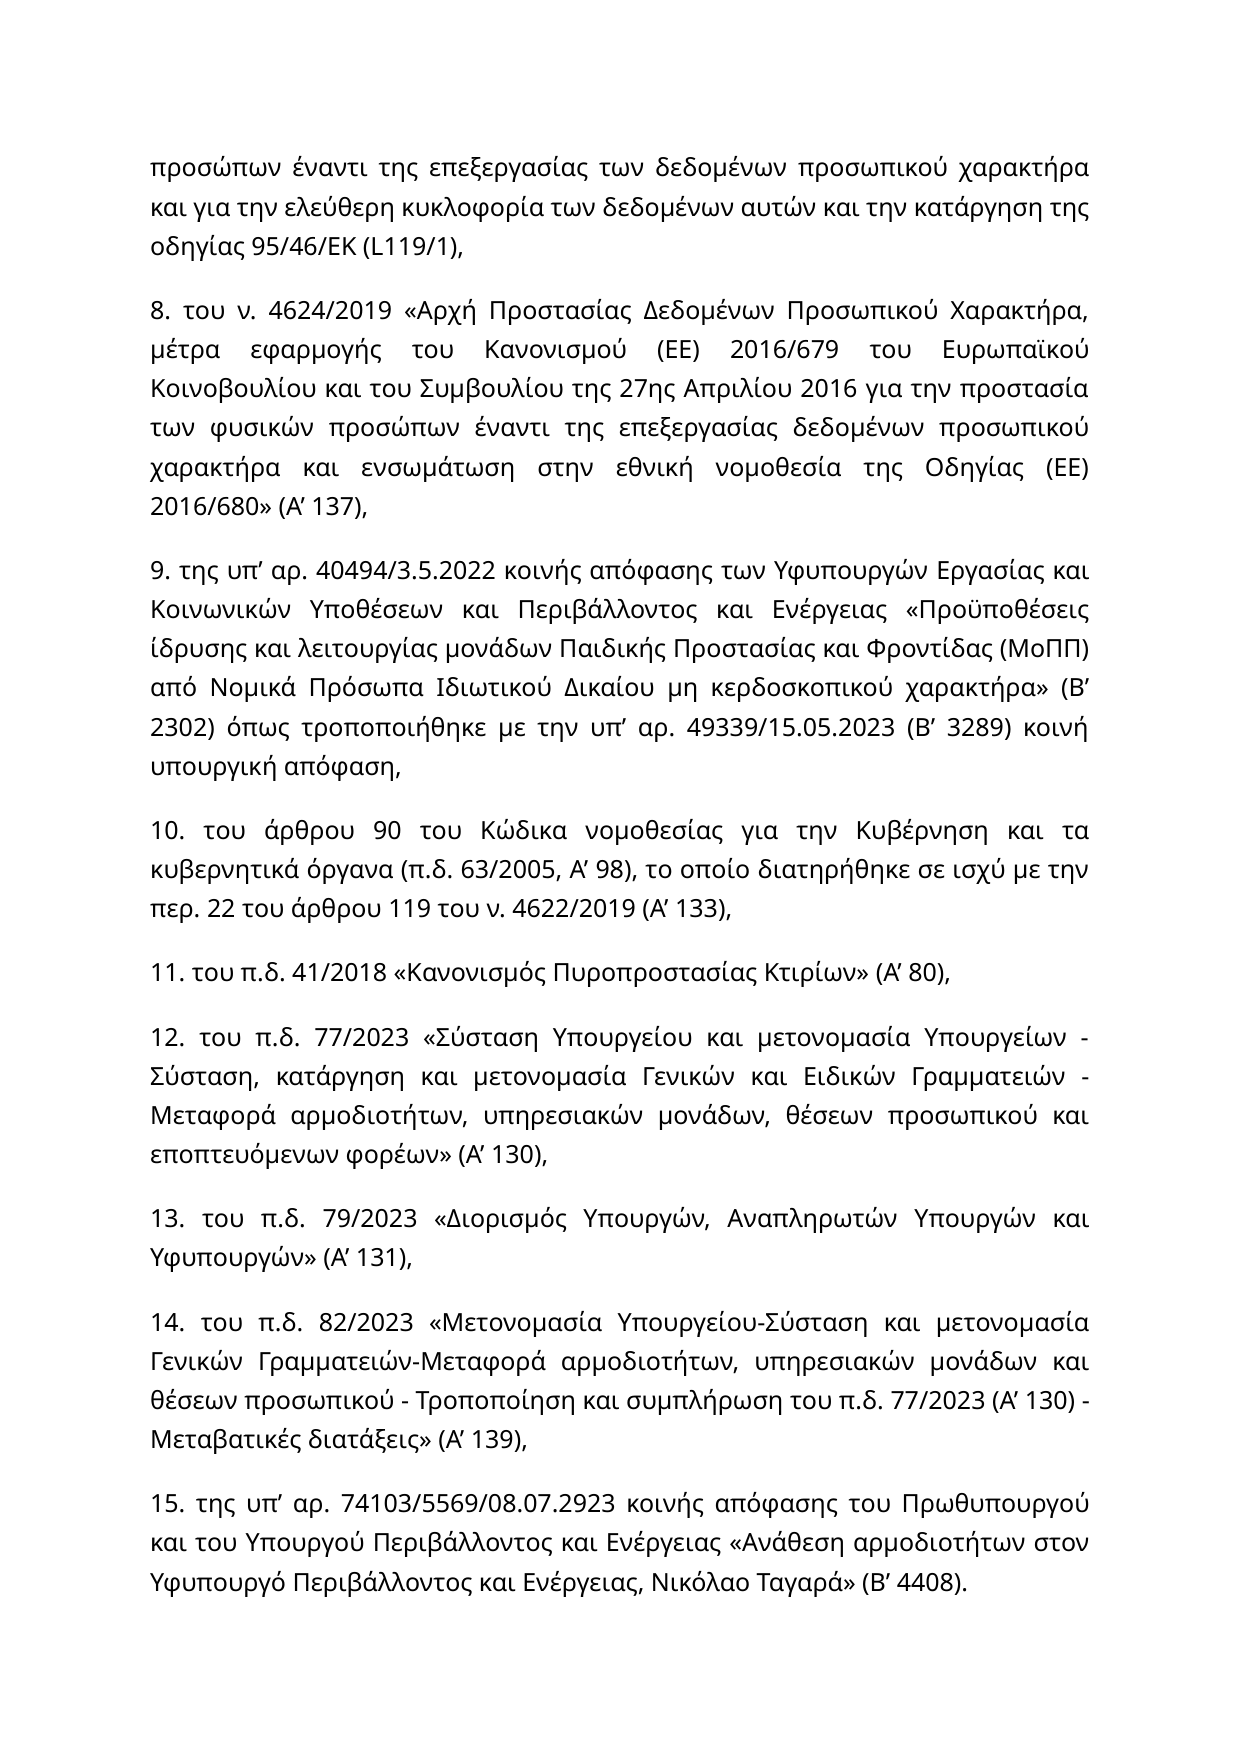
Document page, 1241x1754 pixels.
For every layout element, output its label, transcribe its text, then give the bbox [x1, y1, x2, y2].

text 9. της υπ’ αρ. 40494/3.5.2022 κοινής απόφασης των Υφυπουργών Εργασίας και Κοινωνικών Υποθέσεων και Περιβάλλοντος και Ενέργειας «Προϋποθέσεις ίδρυσης και λειτουργίας μονάδων Παιδικής Προστασίας και Φροντίδας (ΜοΠΠ) από Νομικά Πρόσωπα Ιδιωτικού Δικαίου μη κερδοσκοπικού χαρακτήρα» (Β’ 2302) όπως τροποποιήθηκε με την υπ’ αρ. 49339/15.05.2023 (Β’ 3289) κοινή υπουργική απόφαση, [150, 552, 1090, 782]
text 12. του π.δ. 77/2023 «Σύσταση Υπουργείου και μετονομασία Υπουργείων - Σύσταση, κατάργηση και μετονομασία Γενικών και Ειδικών Γραμματειών - Μεταφορά αρμοδιοτήτων, υπηρεσιακών μονάδων, θέσεων προσωπικού και εποπτευόμενων φορέων» (Α’ 130), [150, 1019, 1090, 1171]
text 13. του π.δ. 79/2023 «Διορισμός Υπουργών, Αναπληρωτών Υπουργών και Υφυπουργών» (Α’ 131), [150, 1201, 1090, 1274]
text 8. του ν. 4624/2019 «Αρχή Προστασίας Δεδομένων Προσωπικού Χαρακτήρα, μέτρα εφαρμογής του Κανονισμού (ΕΕ) 2016/679 του Ευρωπαϊκού Κοινοβουλίου και του Συμβουλίου της 27ης Απριλίου 2016 για την προστασία των φυσικών προσώπων έναντι της επεξεργασίας δεδομένων προσωπικού χαρακτήρα και ενσωμάτωση στην εθνική νομοθεσία της Οδηγίας (ΕΕ) 2016/680» (Α’ 137), [150, 292, 1090, 522]
text προσώπων έναντι της επεξεργασίας των δεδομένων προσωπικού χαρακτήρα και για την ελεύθερη κυκλοφορία των δεδομένων αυτών και την κατάργηση της οδηγίας 95/46/ΕΚ (L119/1), [150, 150, 1090, 262]
text 11. του π.δ. 41/2018 «Κανονισμός Πυροπροστασίας Κτιρίων» (Α’ 80), [150, 955, 1090, 989]
text 14. του π.δ. 82/2023 «Μετονομασία Υπουργείου-Σύσταση και μετονομασία Γενικών Γραμματειών-Μεταφορά αρμοδιοτήτων, υπηρεσιακών μονάδων και θέσεων προσωπικού - Τροποποίηση και συμπλήρωση του π.δ. 77/2023 (Α’ 130) - Μεταβατικές διατάξεις» (Α’ 139), [150, 1304, 1090, 1456]
text 10. του άρθρου 90 του Κώδικα νομοθεσίας για την Κυβέρνηση και τα κυβερνητικά όργανα (π.δ. 63/2005, Α’ 98), το οποίο διατηρήθηκε σε ισχύ με την περ. 22 του άρθρου 119 του ν. 4622/2019 (Α’ 133), [150, 812, 1090, 925]
text 15. της υπ’ αρ. 74103/5569/08.07.2923 κοινής απόφασης του Πρωθυπουργού και του Υπουργού Περιβάλλοντος και Ενέργειας «Ανάθεση αρμοδιοτήτων στον Υφυπουργό Περιβάλλοντος και Ενέργειας, Νικόλαο Ταγαρά» (Β’ 4408). [150, 1486, 1090, 1598]
